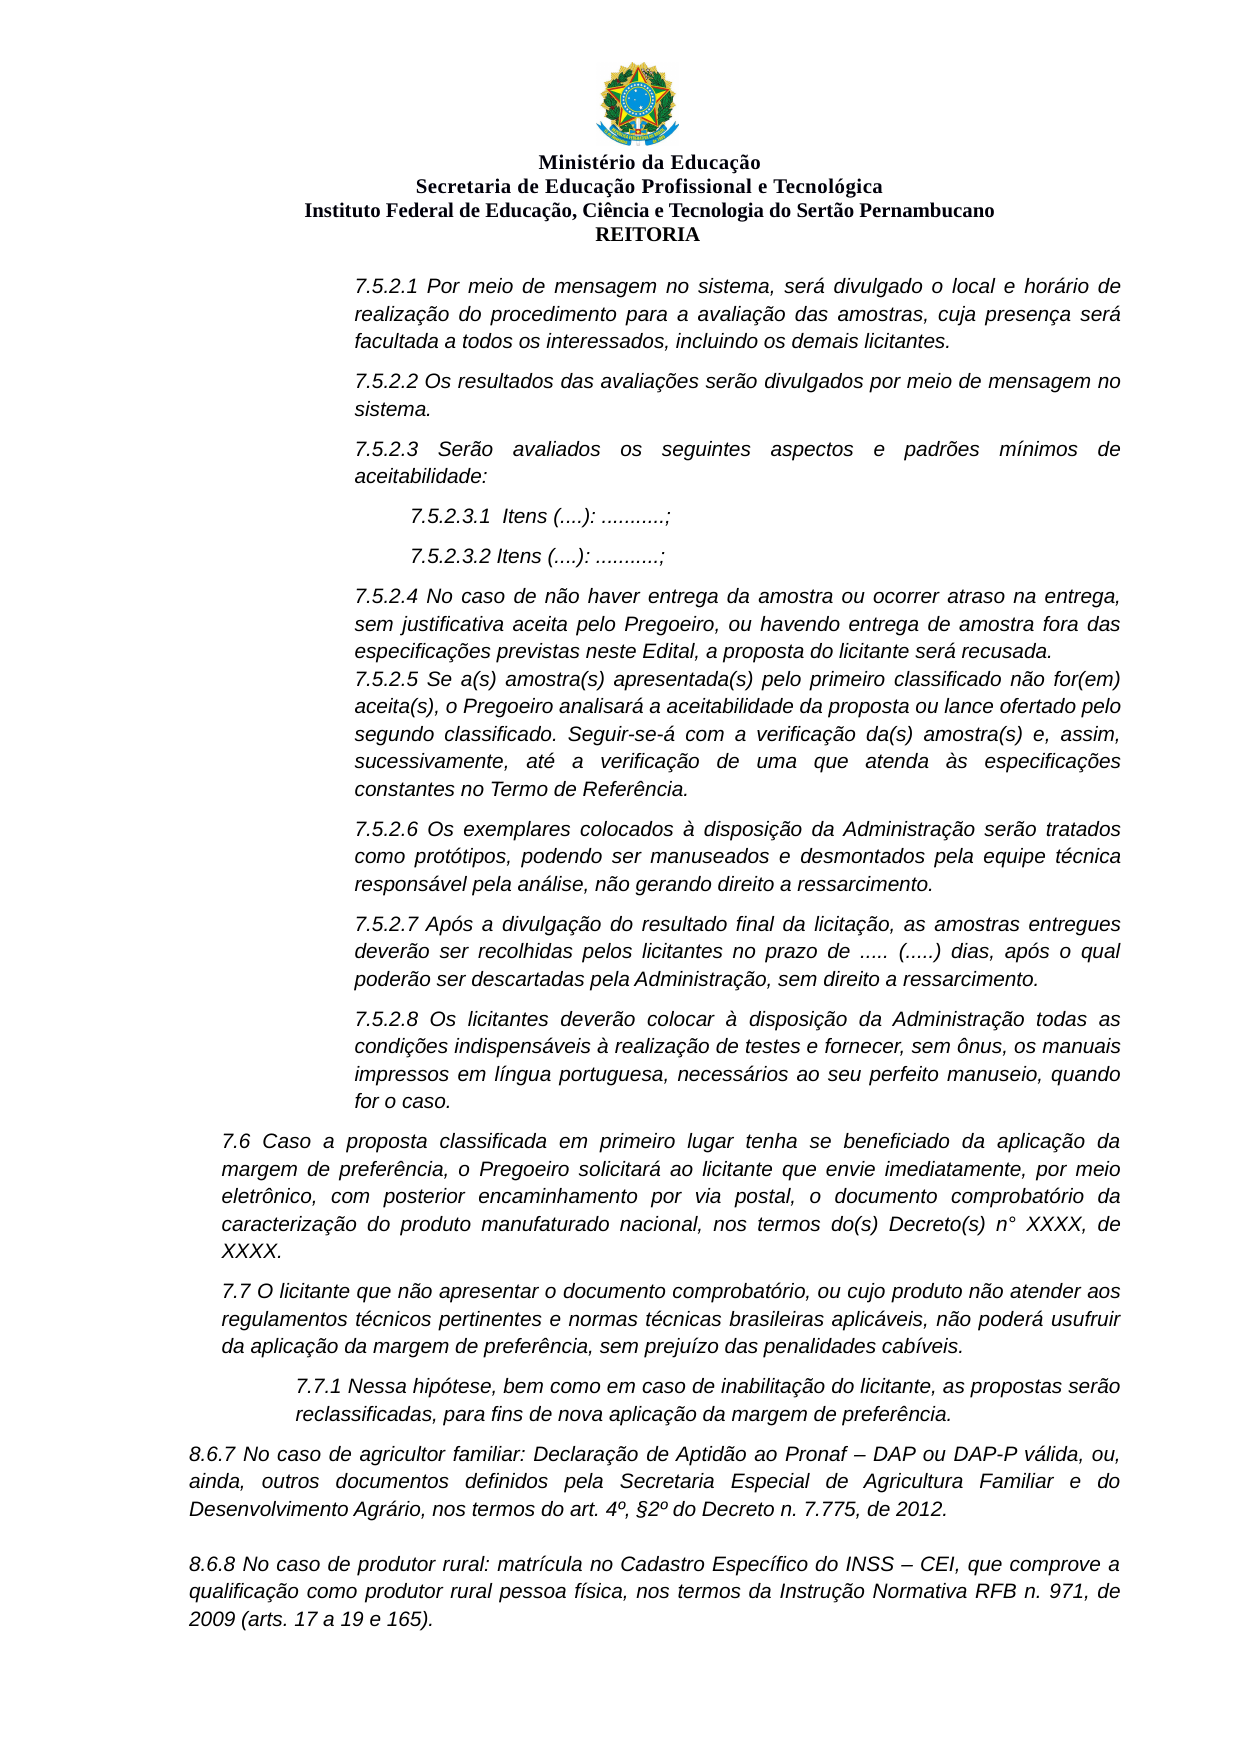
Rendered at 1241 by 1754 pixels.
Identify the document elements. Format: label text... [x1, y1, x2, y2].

list 7.5.2.2 Os resultados das avaliações serão divulgados por meio de mensagem no sistema. [354, 369, 1122, 421]
list 7.5.2.3 Serão avaliados os seguintes aspectos e padrões mínimos de aceitabilidade: [354, 437, 1122, 488]
list 7.6 Caso a proposta classificada em primeiro lugar tenha se beneficiado da aplicação da margem de preferência, o Pregoeiro solicitará ao licitante que envie imediatamente, por meio eletrônico, com posterior encaminhamento por via postal, o documento comprobatório da caracterização do produto manufaturado nacional, nos termos do(s) Decreto(s) n° XXXX, de XXXX. [221, 1129, 1122, 1263]
list 7.5.2.8 Os licitantes deverão colocar à disposição da Administração todas as condições indispensáveis à realização de testes e fornecer, sem ônus, os manuais impressos em língua portuguesa, necessários ao seu perfeito manuseio, quando for o caso. [354, 1007, 1122, 1113]
list 7.5.2.4 No caso de não haver entrega da amostra ou ocorrer atraso na entrega, sem justificativa aceita pelo Pregoeiro, ou havendo entrega de amostra fora das especificações previstas neste Edital, a proposta do licitante será recusada. [354, 584, 1122, 663]
list 7.7.1 Nessa hipótese, bem como em caso de inabilitação do licitante, as propostas serão reclassificadas, para fins de nova aplicação da margem de preferência. [295, 1374, 1122, 1426]
list 7.7 O licitante que não apresentar o documento comprobatório, ou cujo produto não atender aos regulamentos técnicos pertinentes e normas técnicas brasileiras aplicáveis, não poderá usufruir da aplicação da margem de preferência, sem prejuízo das penalidades cabíveis. [221, 1279, 1122, 1358]
picture [596, 62, 679, 146]
list 7.5.2.3.2 Itens (....): ...........; [327, 544, 1122, 568]
list 7.5.2.1 Por meio de mensagem no sistema, será divulgado o local e horário de realização do procedimento para a avaliação das amostras, cuja presença será facultada a todos os interessados, incluindo os demais licitantes. [354, 274, 1122, 353]
list 7.5.2.6 Os exemplares colocados à disposição da Administração serão tratados como protótipos, podendo ser manuseados e desmontados pela equipe técnica responsável pela análise, não gerando direito a ressarcimento. [354, 817, 1122, 896]
list 7.5.2.3.1 Itens (....): ...........; [327, 504, 1122, 528]
list 7.5.2.5 Se a(s) amostra(s) apresentada(s) pelo primeiro classificado não for(em) aceita(s), o Pregoeiro analisará a aceitabilidade da proposta ou lance ofertado pelo segundo classificado. Seguir-se-á com a verificação da(s) amostra(s) e, assim, sucessivamente, até a verificação de uma que atenda às especificações constantes no Termo de Referência. [354, 667, 1122, 801]
list 7.5.2.7 Após a divulgação do resultado final da licitação, as amostras entregues deverão ser recolhidas pelos licitantes no prazo de ..... (.....) dias, após o qual poderão ser descartadas pela Administração, sem direito a ressarcimento. [354, 912, 1122, 991]
list 8.6.8 No caso de produtor rural: matrícula no Cadastro Específico do INSS – CEI, que comprove a qualificação como produtor rural pessoa física, nos termos da Instrução Normativa RFB n. 971, de 2009 (arts. 17 a 19 e 165). [189, 1552, 1122, 1631]
list 8.6.7 No caso de agricultor familiar: Declaração de Aptidão ao Pronaf – DAP ou DAP-P válida, ou, ainda, outros documentos definidos pela Secretaria Especial de Agricultura Familiar e do Desenvolvimento Agrário, nos termos do art. 4º, §2º do Decreto n. 7.775, de 2012. [189, 1442, 1122, 1521]
